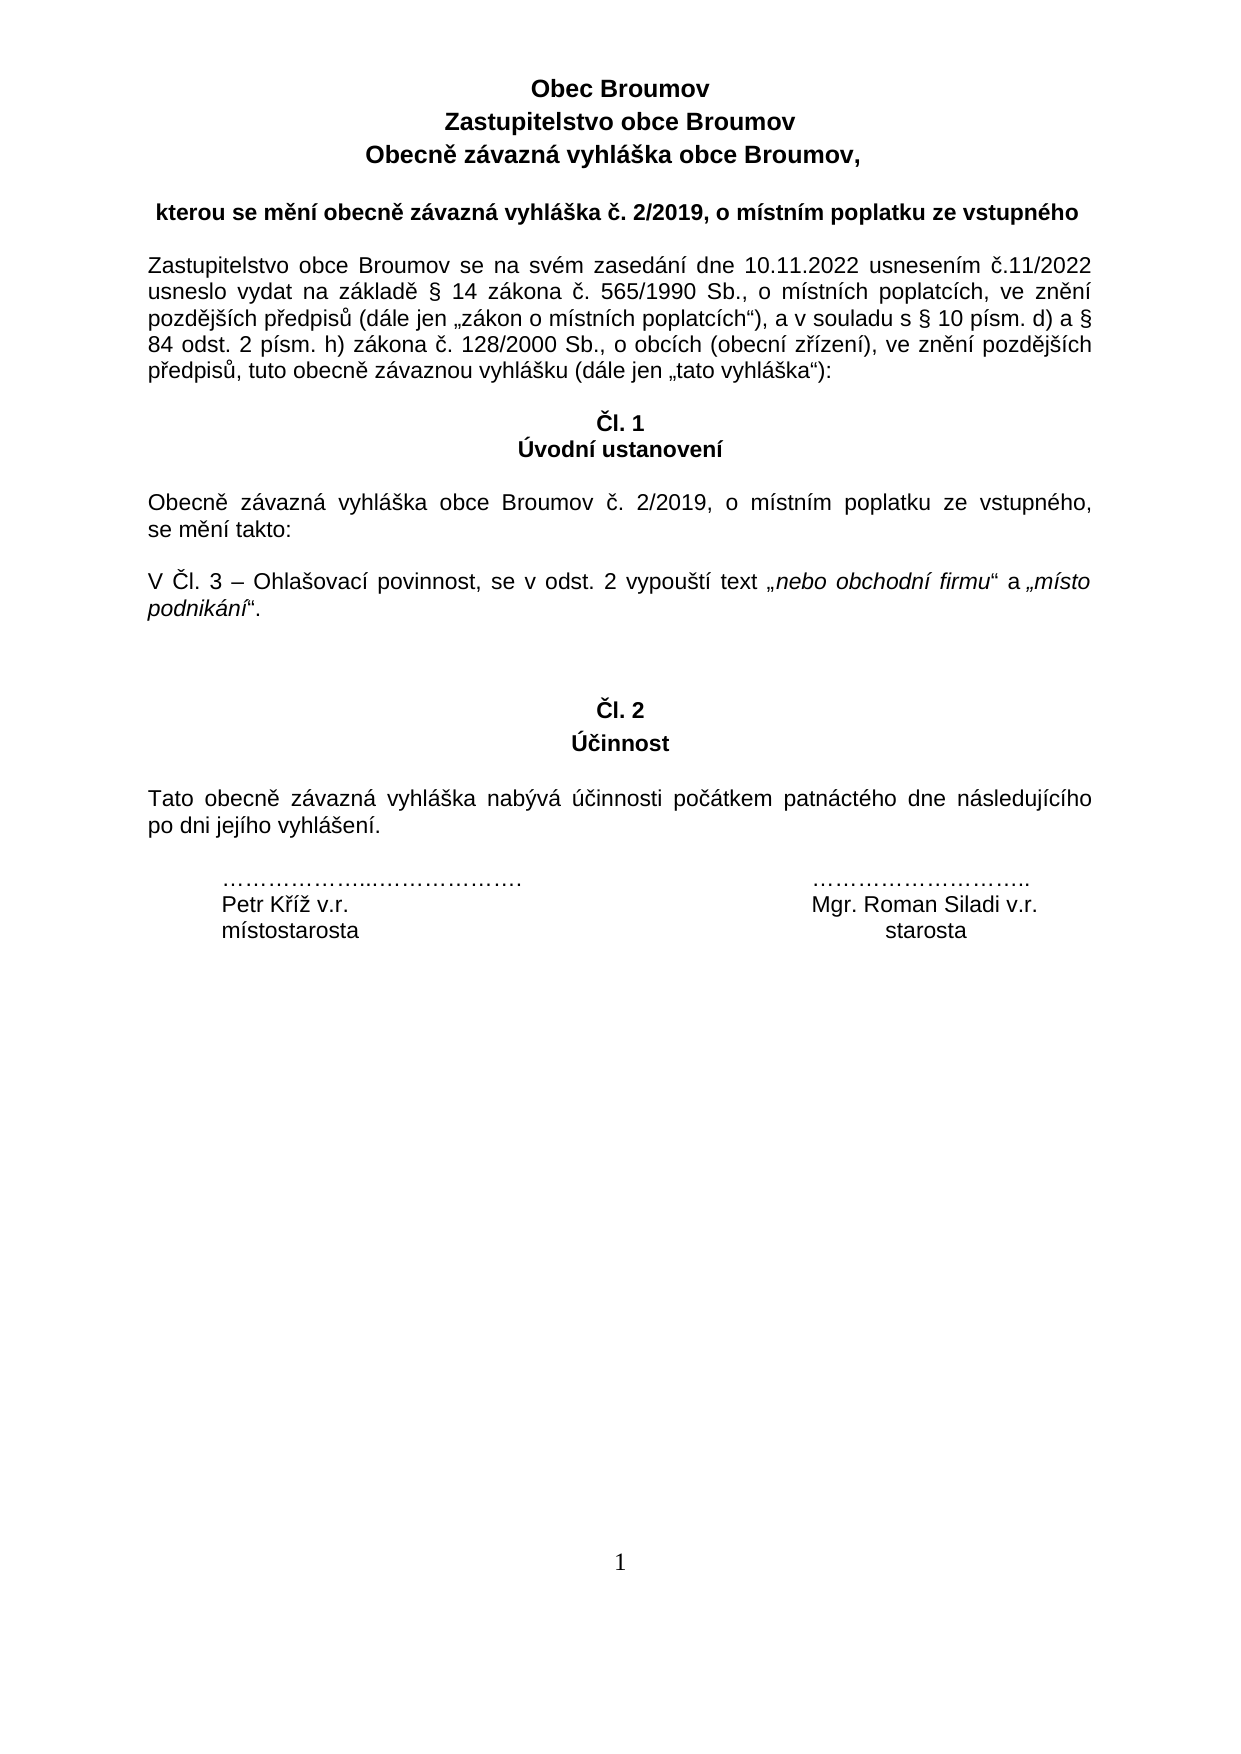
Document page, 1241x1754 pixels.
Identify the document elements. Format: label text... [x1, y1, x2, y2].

text Účinnost [148, 730, 1092, 756]
text Zastupitelstvo obce Broumov se na svém zasedání dne 10.11.2022 usnesením č.11/2022 usneslo vydat na základě § 14 zákona č. 565/1990 Sb., o místních poplatcích, ve znění pozdějších předpisů (dále jen „zákon o místních poplatcích“), a v souladu s § 10 písm. d) a § 84 odst. 2 písm. h) zákona č. 128/2000 Sb., o obcích (obecní zřízení), ve znění pozdějších předpisů, tuto obecně závaznou vyhlášku (dále jen „tato vyhláška“): [148, 252, 1092, 384]
text Tato obecně závazná vyhláška nabývá účinnosti počátkem patnáctého dne následujícího po dni jejího vyhlášení. [148, 785, 1092, 838]
subtitle Úvodní ustanovení [148, 436, 1092, 463]
text V Čl. 3 – Ohlašovací povinnost, se v odst. 2 vypouští text „nebo obchodní firmu“ a „místo podnikání“. [148, 568, 1092, 621]
text Obecně závazná vyhláška obce Broumov č. 2/2019, o místním poplatku ze vstupného, se mění takto: [148, 489, 1092, 542]
text Čl. 1 [148, 410, 1092, 436]
text Obec Broumov [148, 74, 1092, 103]
text Obecně závazná vyhláška obce Broumov, [148, 140, 1092, 169]
text Petr Kříž v.r. Mgr. Roman Siladi v.r. [148, 891, 1092, 917]
text místostarosta starosta [221, 917, 1092, 943]
text Čl. 2 [148, 697, 1092, 724]
text ………………...………………. ……………………….. [221, 864, 1092, 891]
text kterou se mění obecně závazná vyhláška č. 2/2019, o místním poplatku ze vstupného [148, 199, 1092, 226]
text Zastupitelstvo obce Broumov [148, 107, 1092, 136]
